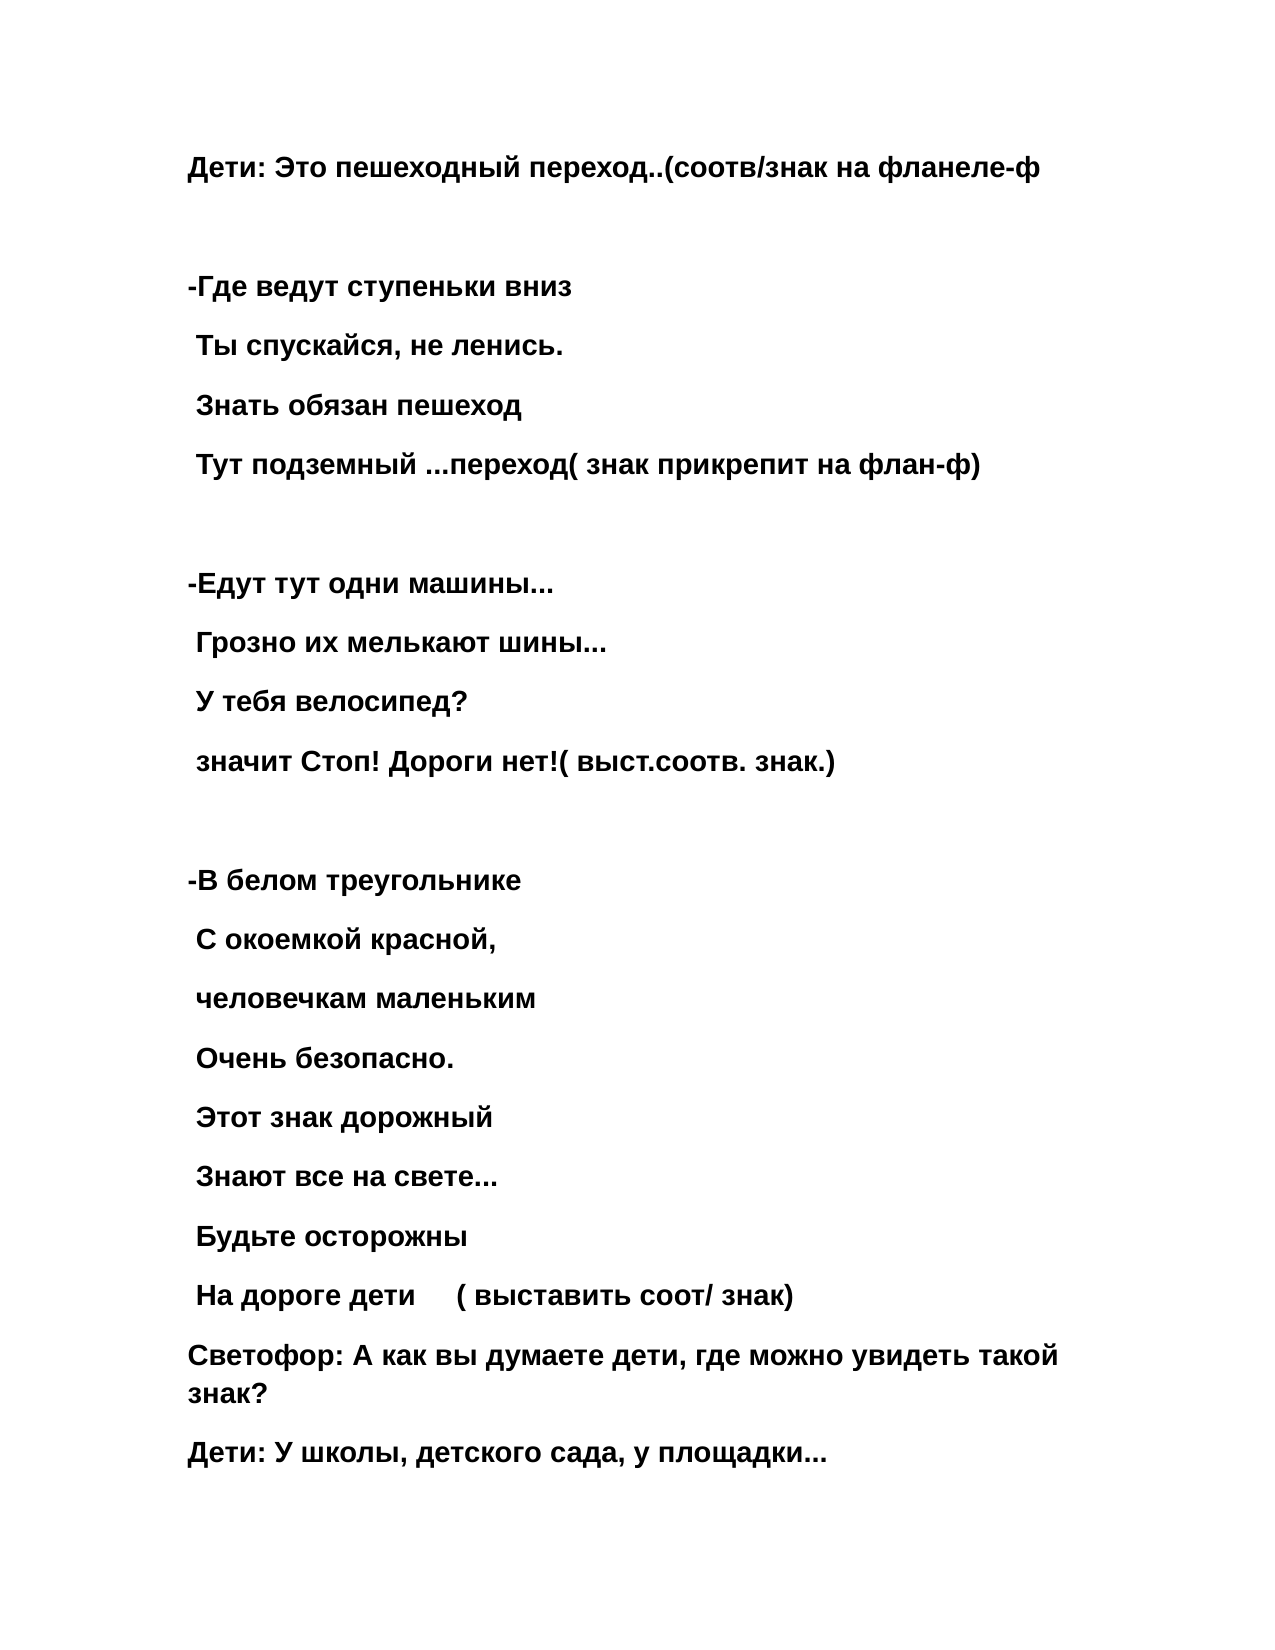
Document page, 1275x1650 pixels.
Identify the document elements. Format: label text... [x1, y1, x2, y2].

text -Где ведут ступеньки вниз [187, 269, 1087, 302]
text -Едут тут одни машины... [187, 566, 1087, 599]
text Дети: Это пешеходный переход..(соотв/знак на фланеле-ф [187, 150, 1087, 183]
text С окоемкой красной, [187, 922, 1087, 955]
text Тут подземный ...переход( знак прикрепит на флан-ф) [187, 447, 1087, 480]
text значит Стоп! Дороги нет!( выст.соотв. знак.) [187, 744, 1087, 777]
text Ты спускайся, не ленись. [187, 328, 1087, 362]
text человечкам маленьким [187, 981, 1087, 1015]
text Светофор: А как вы думаете дети, где можно увидеть такой знак? [187, 1337, 1087, 1409]
text -В белом треугольнике [187, 862, 1087, 896]
text Грозно их мелькают шины... [187, 625, 1087, 658]
text Этот знак дорожный [187, 1100, 1087, 1133]
text На дороге дети ( выставить соот/ знак) [187, 1278, 1087, 1312]
text Знать обязан пешеход [187, 387, 1087, 421]
text Знают все на свете... [187, 1159, 1087, 1193]
text У тебя велосипед? [187, 684, 1087, 718]
text Дети: У школы, детского сада, у площадки... [187, 1435, 1087, 1469]
text Очень безопасно. [187, 1041, 1087, 1074]
text Будьте осторожны [187, 1219, 1087, 1252]
